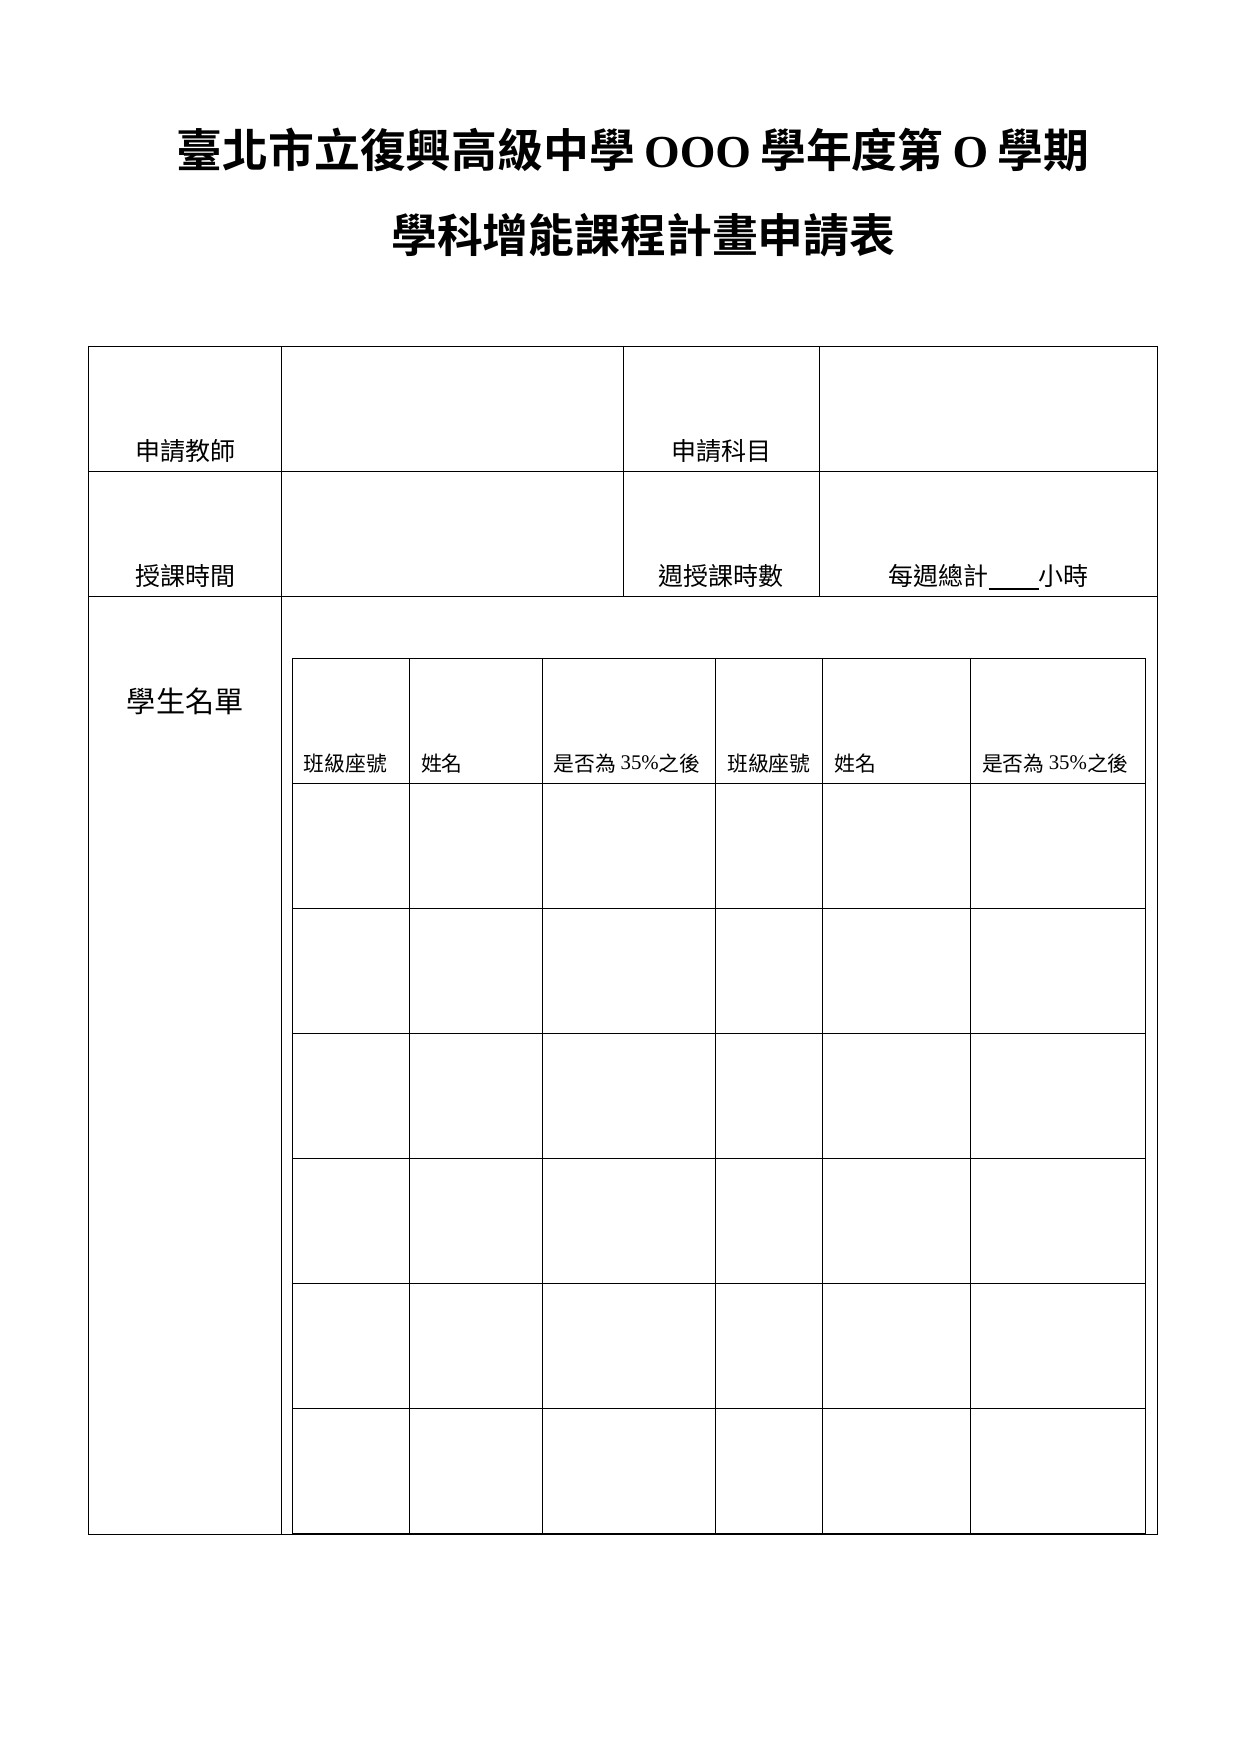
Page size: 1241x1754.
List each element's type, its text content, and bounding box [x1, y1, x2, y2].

table_cell [293, 1159, 409, 1283]
table_cell [543, 1409, 715, 1533]
table_cell [971, 1409, 1145, 1533]
table_cell [282, 597, 1157, 1534]
table_cell [410, 1284, 542, 1408]
table_header [820, 347, 1157, 471]
table_cell [823, 909, 970, 1033]
table_header 申請科目 [624, 347, 819, 471]
table_cell [410, 1409, 542, 1533]
table_cell [410, 1034, 542, 1158]
table_cell [293, 909, 409, 1033]
table_cell [543, 1159, 715, 1283]
table_cell 每週總計 小時 [820, 472, 1157, 596]
table_cell 授課時間 [89, 472, 281, 596]
table_header 是否為35%之後 [543, 659, 715, 783]
table_cell [543, 784, 715, 908]
table_cell [971, 1159, 1145, 1283]
table_cell [971, 784, 1145, 908]
table_cell [410, 784, 542, 908]
table_header 申請教師 [89, 347, 281, 471]
table_cell 週授課時數 [624, 472, 819, 596]
table_cell [410, 1159, 542, 1283]
table_cell [823, 784, 970, 908]
table_header [282, 347, 623, 471]
table_header 是否為35%之後 [971, 659, 1145, 783]
table_cell [293, 1034, 409, 1158]
table_cell [293, 1284, 409, 1408]
text 臺北市立復興高級中學OOO學年度第O學期 [89, 114, 1152, 181]
table_cell [971, 1284, 1145, 1408]
table_cell [716, 909, 822, 1033]
table_cell [293, 784, 409, 908]
table_cell [282, 472, 623, 596]
table_cell [971, 1034, 1145, 1158]
table_cell 學生名單 [89, 597, 281, 1534]
table_header 姓名 [823, 659, 970, 783]
table_cell [293, 1409, 409, 1533]
table_cell [410, 909, 542, 1033]
table_cell [823, 1159, 970, 1283]
table_cell [543, 1284, 715, 1408]
table_cell [716, 1409, 822, 1533]
table_cell [823, 1284, 970, 1408]
table_cell [971, 909, 1145, 1033]
table_header 班級座號 [293, 659, 409, 783]
table_cell [543, 1034, 715, 1158]
table_cell [823, 1409, 970, 1533]
table_cell [716, 1159, 822, 1283]
table_cell [543, 909, 715, 1033]
text 學科增能課程計畫申請表 [89, 199, 1152, 266]
table_cell [716, 784, 822, 908]
table_header 姓名 [410, 659, 542, 783]
table_cell [823, 1034, 970, 1158]
table_cell [716, 1034, 822, 1158]
table_cell [716, 1284, 822, 1408]
table_header 班級座號 [716, 659, 822, 783]
